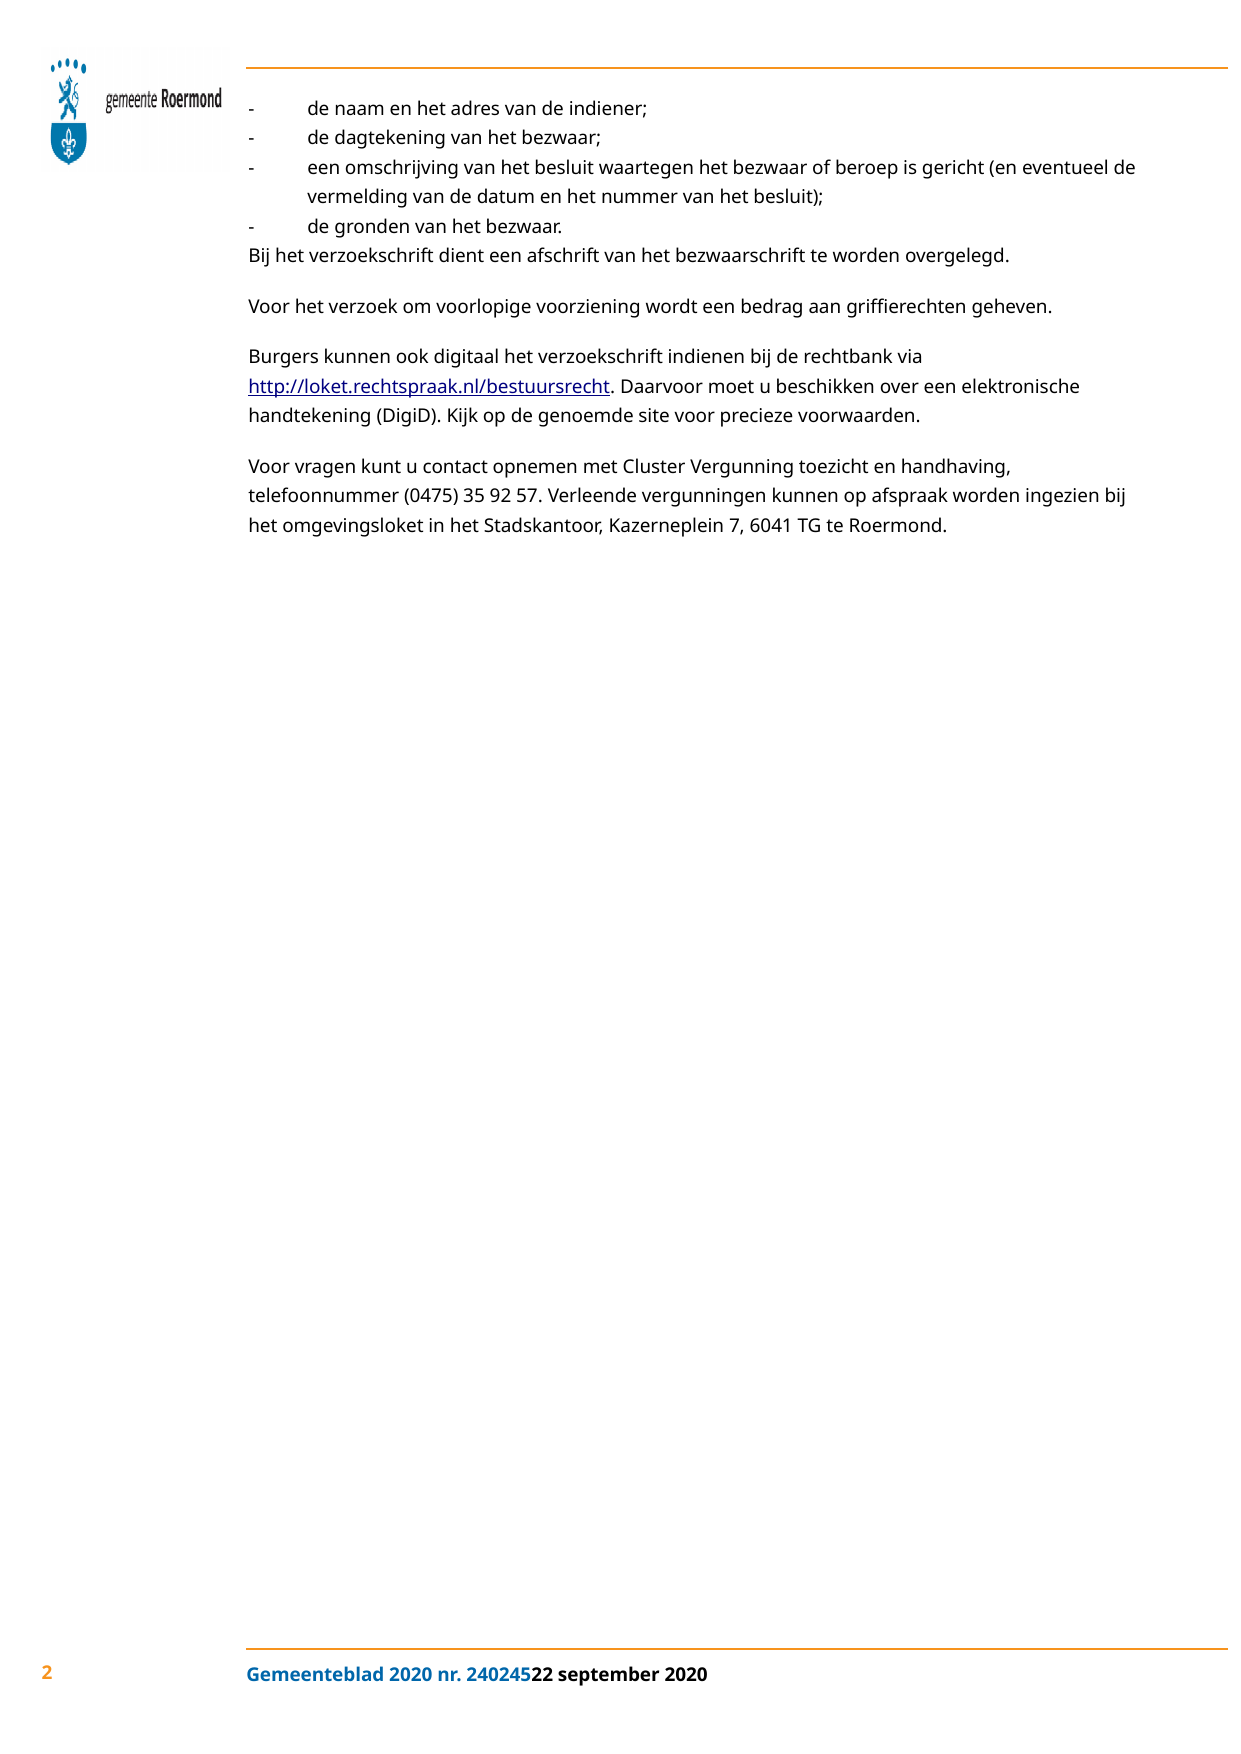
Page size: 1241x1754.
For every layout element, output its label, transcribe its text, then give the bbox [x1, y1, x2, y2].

list een omschrijving van het besluit waartegen het bezwaar of beroep is gericht (en eventueel de vermelding van de datum en het nummer van het besluit); [248, 154, 1152, 209]
list de naam en het adres van de indiener; [248, 95, 1152, 121]
list de gronden van het bezwaar. [248, 213, 1152, 239]
picture [41, 47, 231, 172]
text Bij het verzoekschrift dient een afschrift van het bezwaarschrift te worden overgelegd. [248, 243, 1152, 268]
text Burgers kunnen ook digitaal het verzoekschrift indienen bij de rechtbank via http://loket.rechtspraak.nl/bestuursrecht. Daarvoor moet u beschikken over een elektronische handtekening (DigiD). Kijk op de genoemde site voor precieze voorwaarden. [248, 343, 1152, 428]
text Voor vragen kunt u contact opnemen met Cluster Vergunning toezicht en handhaving, telefoonnummer (0475) 35 92 57. Verleende vergunningen kunnen op afspraak worden ingezien bij het omgevingsloket in het Stadskantoor, Kazerneplein 7, 6041 TG te Roermond. [248, 453, 1152, 538]
text Voor het verzoek om voorlopige voorziening wordt een bedrag aan griffierechten geheven. [248, 293, 1152, 319]
list de dagtekening van het bezwaar; [248, 124, 1152, 150]
